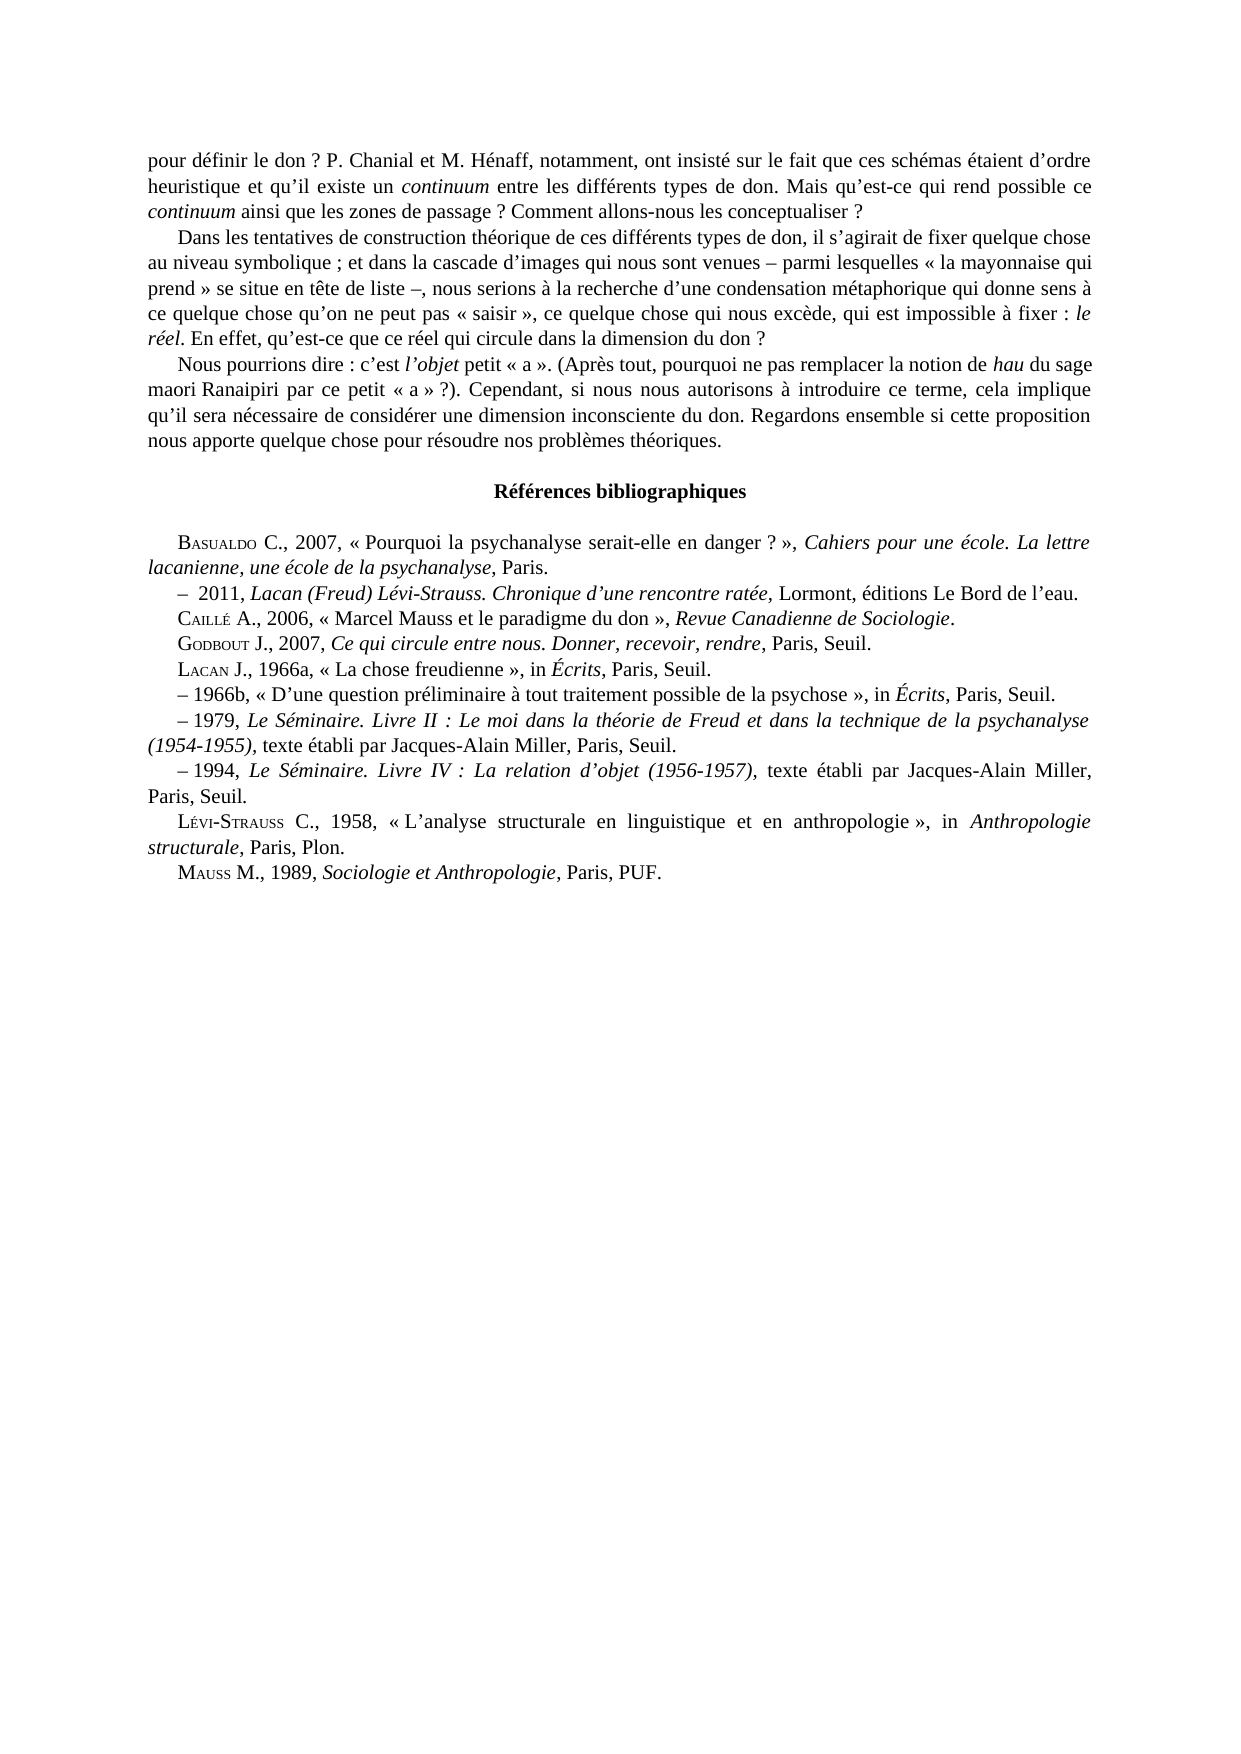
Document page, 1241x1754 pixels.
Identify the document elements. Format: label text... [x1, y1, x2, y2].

text Mauss M., 1989, Sociologie et Anthropologie, Paris, PUF. [148, 859, 1093, 885]
text – 2011, Lacan (Freud) Lévi-Strauss. Chronique d’une rencontre ratée, Lormont, éditions Le Bord de l’eau. [148, 580, 1093, 605]
text – 1979, Le Séminaire. Livre II : Le moi dans la théorie de Freud et dans la technique de la psychanalyse (1954-1955), texte établi par Jacques-Alain Miller, Paris, Seuil. [148, 707, 1093, 758]
text Nous pourrions dire : c’est l’objet petit « a ». (Après tout, pourquoi ne pas remplacer la notion de hau du sage maori Ranaipiri par ce petit « a » ?). Cependant, si nous nous autorisons à introduire ce terme, cela implique qu’il sera nécessaire de considérer une dimension inconsciente du don. Regardons ensemble si cette proposition nous apporte quelque chose pour résoudre nos problèmes théoriques. [148, 351, 1093, 453]
text Références bibliographiques [148, 478, 1093, 503]
text Godbout J., 2007, Ce qui circule entre nous. Donner, recevoir, rendre, Paris, Seuil. [148, 631, 1093, 656]
text Basualdo C., 2007, « Pourquoi la psychanalyse serait-elle en danger ? », Cahiers pour une école. La lettre lacanienne, une école de la psychanalyse, Paris. [148, 529, 1093, 580]
text – 1966b, « D’une question préliminaire à tout traitement possible de la psychose », in Écrits, Paris, Seuil. [148, 681, 1093, 707]
text – 1994, Le Séminaire. Livre IV : La relation d’objet (1956-1957), texte établi par Jacques-Alain Miller, Paris, Seuil. [148, 758, 1093, 808]
text Dans les tentatives de construction théorique de ces différents types de don, il s’agirait de fixer quelque chose au niveau symbolique ; et dans la cascade d’images qui nous sont venues – parmi lesquelles « la mayonnaise qui prend » se situe en tête de liste –, nous serions à la recherche d’une condensation métaphorique qui donne sens à ce quelque chose qu’on ne peut pas « saisir », ce quelque chose qui nous excède, qui est impossible à fixer : le réel. En effet, qu’est-ce que ce réel qui circule dans la dimension du don ? [148, 224, 1093, 351]
text Lévi-Strauss C., 1958, « L’analyse structurale en linguistique et en anthropologie », in Anthropologie structurale, Paris, Plon. [148, 808, 1093, 859]
text pour définir le don ? P. Chanial et M. Hénaff, notamment, ont insisté sur le fait que ces schémas étaient d’ordre heuristique et qu’il existe un continuum entre les différents types de don. Mais qu’est-ce qui rend possible ce continuum ainsi que les zones de passage ? Comment allons-nous les conceptualiser ? [148, 148, 1093, 224]
text Lacan J., 1966a, « La chose freudienne », in Écrits, Paris, Seuil. [148, 656, 1093, 681]
text Caillé A., 2006, « Marcel Mauss et le paradigme du don », Revue Canadienne de Sociologie. [148, 605, 1093, 631]
